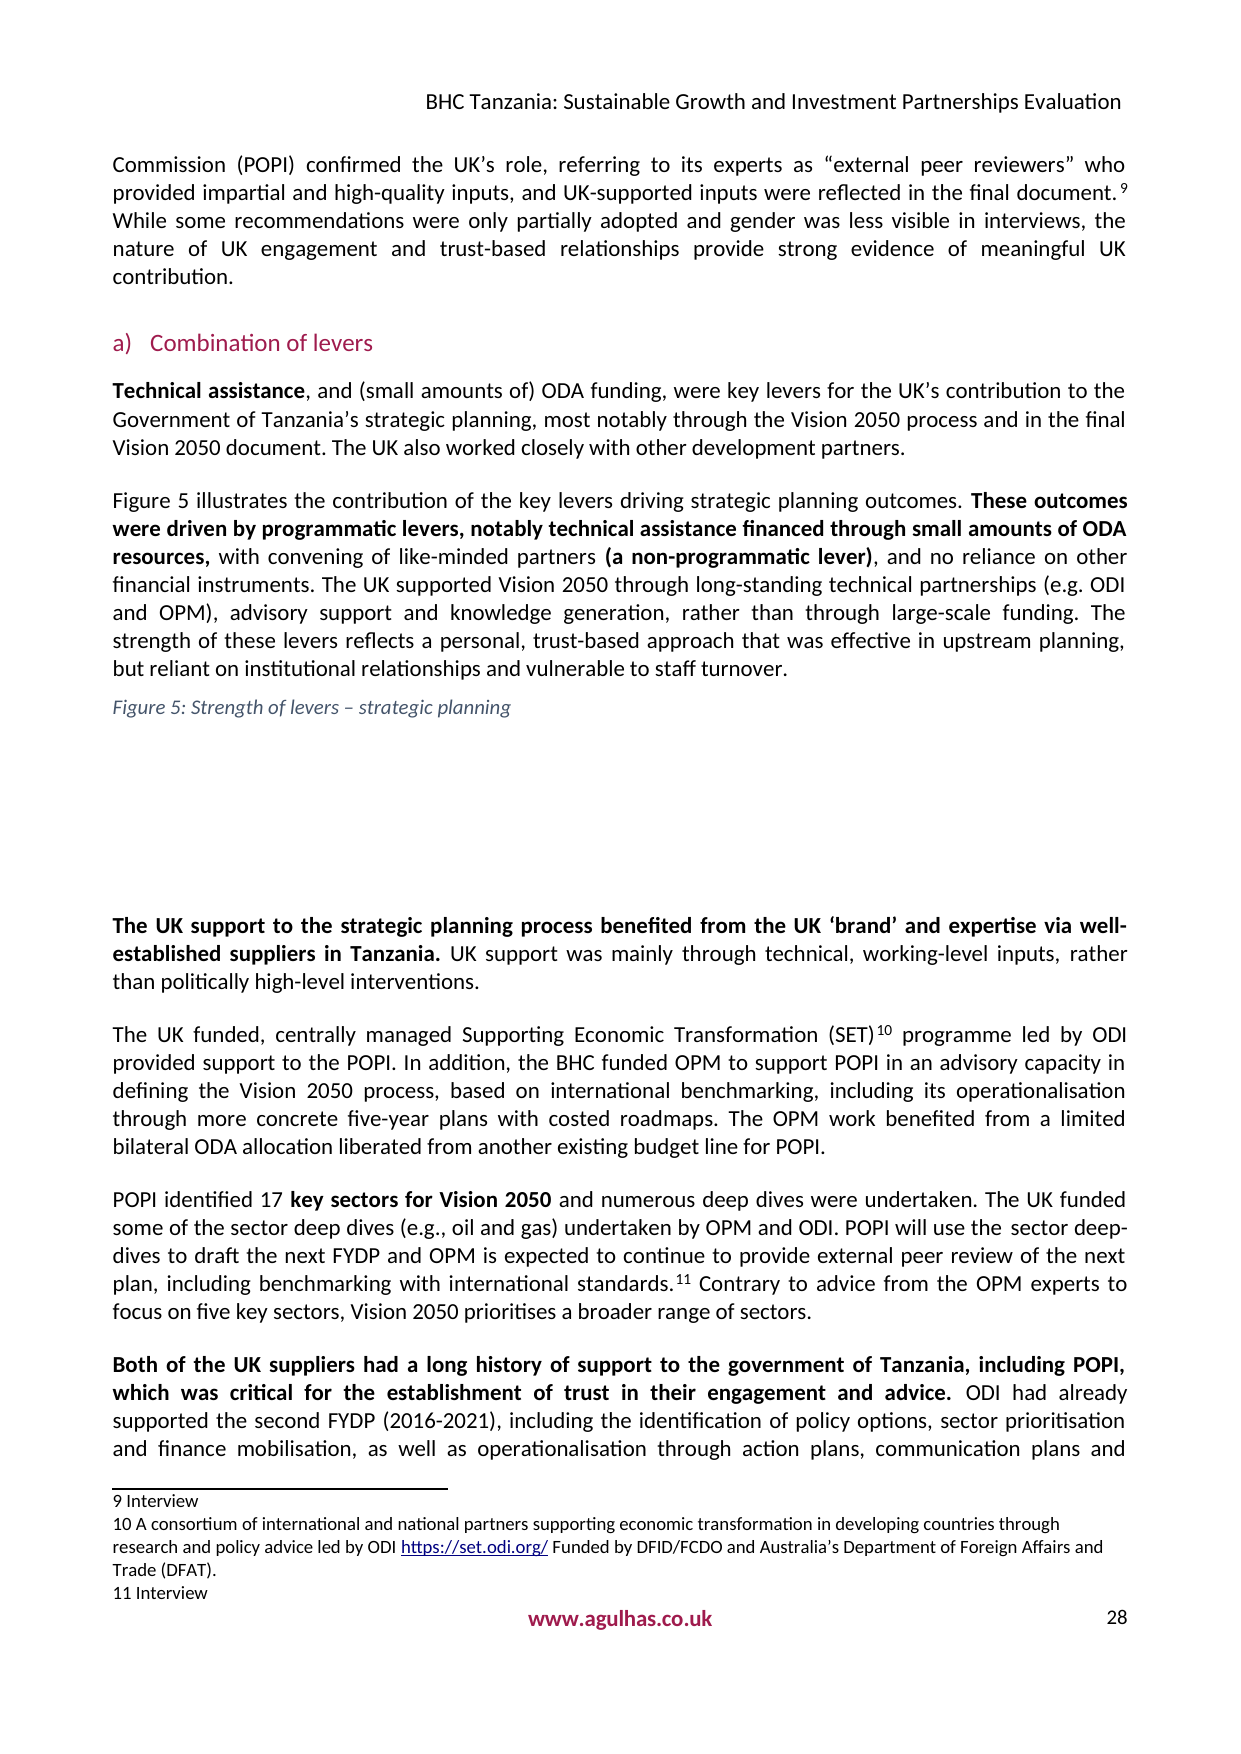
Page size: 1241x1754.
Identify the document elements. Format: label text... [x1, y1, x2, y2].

text POPI identified 17 key sectors for Vision 2050 and numerous deep dives were undertaken. The UK funded some of the sector deep dives (e.g., oil and gas) undertaken by OPM and ODI. POPI will use the sector deep-dives to draft the next FYDP and OPM is expected to continue to provide external peer review of the next plan, including benchmarking with international standards. Contrary to advice from the OPM experts to focus on five key sectors, Vision 2050 prioritises a broader range of sectors. [112, 1185, 1128, 1325]
text The UK support to the strategic planning process benefited from the UK ‘brand’ and expertise via well-established suppliers in Tanzania. UK support was mainly through technical, working-level inputs, rather than politically high-level interventions. [112, 911, 1128, 995]
subtitle Combination of levers [112, 328, 1128, 358]
text Both of the UK suppliers had a long history of support to the government of Tanzania, including POPI, which was critical for the establishment of trust in their engagement and advice. ODI had already supported the second FYDP (2016-2021), including the identification of policy options, sector prioritisation and finance mobilisation, as well as operationalisation through action plans, communication plans and [112, 1350, 1128, 1462]
text Figure 5: Strength of levers – strategic planning [112, 694, 1128, 720]
text A consortium of international and national partners supporting economic transformation in developing countries through research and policy advice led by ODI https://set.odi.org/ Funded by DFID/FCDO and Australia’s Department of Foreign Affairs and Trade (DFAT). [112, 1512, 1128, 1581]
text Interview [112, 1489, 1128, 1512]
text The UK funded, centrally managed Supporting Economic Transformation (SET) programme led by ODI provided support to the POPI. In addition, the BHC funded OPM to support POPI in an advisory capacity in defining the Vision 2050 process, based on international benchmarking, including its operationalisation through more concrete five-year plans with costed roadmaps. The OPM work benefited from a limited bilateral ODA allocation liberated from another existing budget line for POPI. [112, 1020, 1128, 1160]
text Commission (POPI) confirmed the UK’s role, referring to its experts as “external peer reviewers” who provided impartial and high-quality inputs, and UK-supported inputs were reflected in the final document. While some recommendations were only partially adopted and gender was less visible in interviews, the nature of UK engagement and trust-based relationships provide strong evidence of meaningful UK contribution. [112, 150, 1128, 290]
text Technical assistance, and (small amounts of) ODA funding, were key levers for the UK’s contribution to the Government of Tanzania’s strategic planning, most notably through the Vision 2050 process and in the final Vision 2050 document. The UK also worked closely with other development partners. [112, 377, 1128, 461]
text Figure 5 illustrates the contribution of the key levers driving strategic planning outcomes. These outcomes were driven by programmatic levers, notably technical assistance financed through small amounts of ODA resources, with convening of like-minded partners (a non-programmatic lever), and no reliance on other financial instruments. The UK supported Vision 2050 through long-standing technical partnerships (e.g. ODI and OPM), advisory support and knowledge generation, rather than through large-scale funding. The strength of these levers reflects a personal, trust-based approach that was effective in upstream planning, but reliant on institutional relationships and vulnerable to staff turnover. [112, 486, 1128, 682]
text Interview [112, 1581, 1128, 1604]
